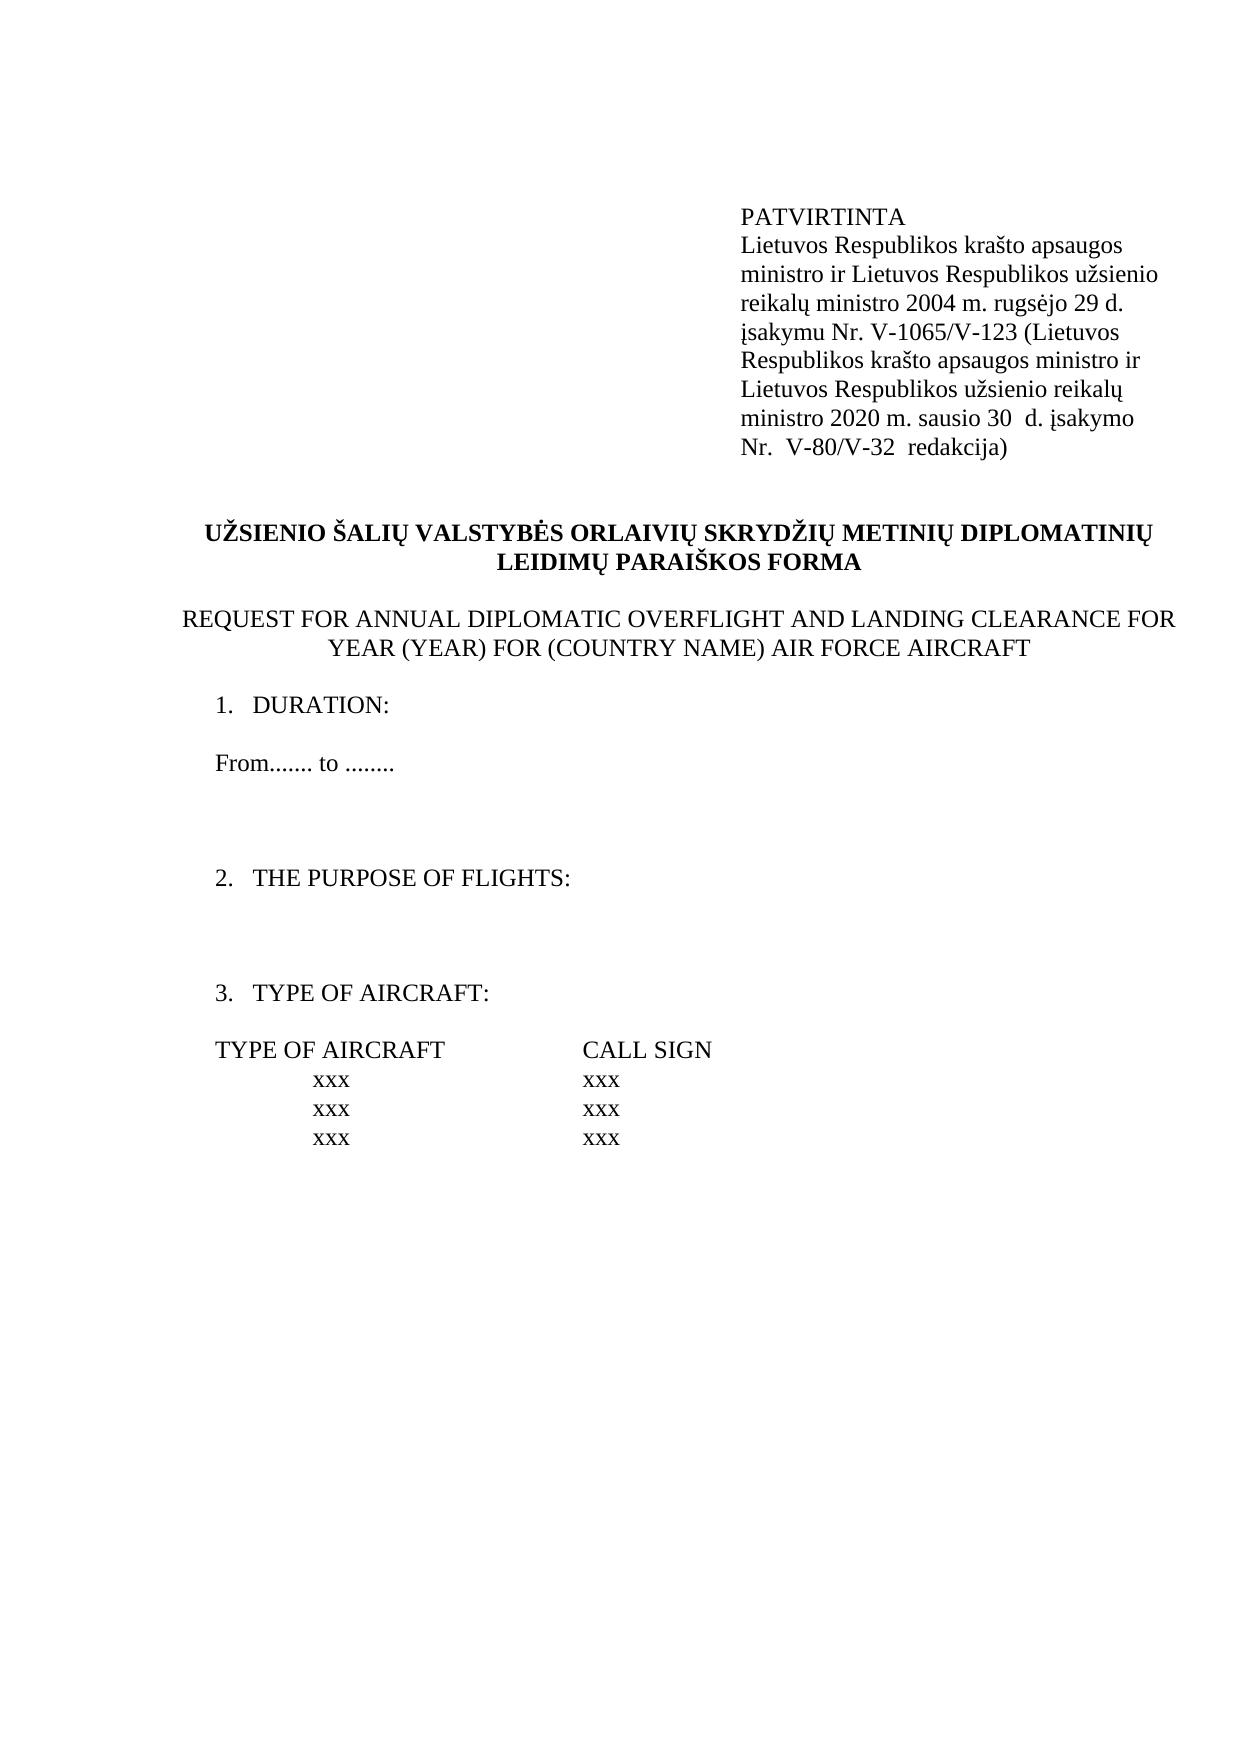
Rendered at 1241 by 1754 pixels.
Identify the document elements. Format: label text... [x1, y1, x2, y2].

text 3. TYPE OF AIRCRAFT: [215, 978, 1181, 1007]
text Respublikos krašto apsaugos ministro ir [312, 345, 1181, 374]
text xxx xxx [177, 1064, 1181, 1093]
text 1. DURATION: [215, 690, 1181, 719]
text Lietuvos Respublikos krašto apsaugos [312, 230, 1181, 259]
text Lietuvos Respublikos užsienio reikalų [312, 374, 1181, 403]
text xxx xxx [177, 1093, 1181, 1122]
text TYPE OF AIRCRAFT CALL SIGN [177, 1035, 1181, 1064]
text PATVIRTINTA [605, 202, 1181, 230]
text įsakymu Nr. V-1065/V-123 (Lietuvos [312, 317, 1181, 345]
text Nr. V-80/V-32 redakcija) [312, 432, 1181, 460]
text UŽSIENIO ŠALIŲ VALSTYBĖS ORLAIVIŲ SKRYDŽIŲ METINIŲ DIPLOMATINIŲ LEIDIMŲ PARAIŠKOS FORMA [177, 518, 1181, 575]
text 2. THE PURPOSE OF FLIGHTS: [215, 863, 1181, 892]
text ministro 2020 m. sausio 30 d. įsakymo [312, 403, 1181, 432]
text ministro ir Lietuvos Respublikos užsienio [312, 259, 1181, 288]
text From....... to ........ [177, 748, 1181, 777]
text reikalų ministro 2004 m. rugsėjo 29 d. [312, 288, 1181, 317]
text REQUEST FOR ANNUAL DIPLOMATIC OVERFLIGHT AND LANDING CLEARANCE FOR YEAR (YEAR) FOR (COUNTRY NAME) AIR FORCE AIRCRAFT [177, 604, 1181, 662]
text xxx xxx [177, 1122, 1181, 1150]
